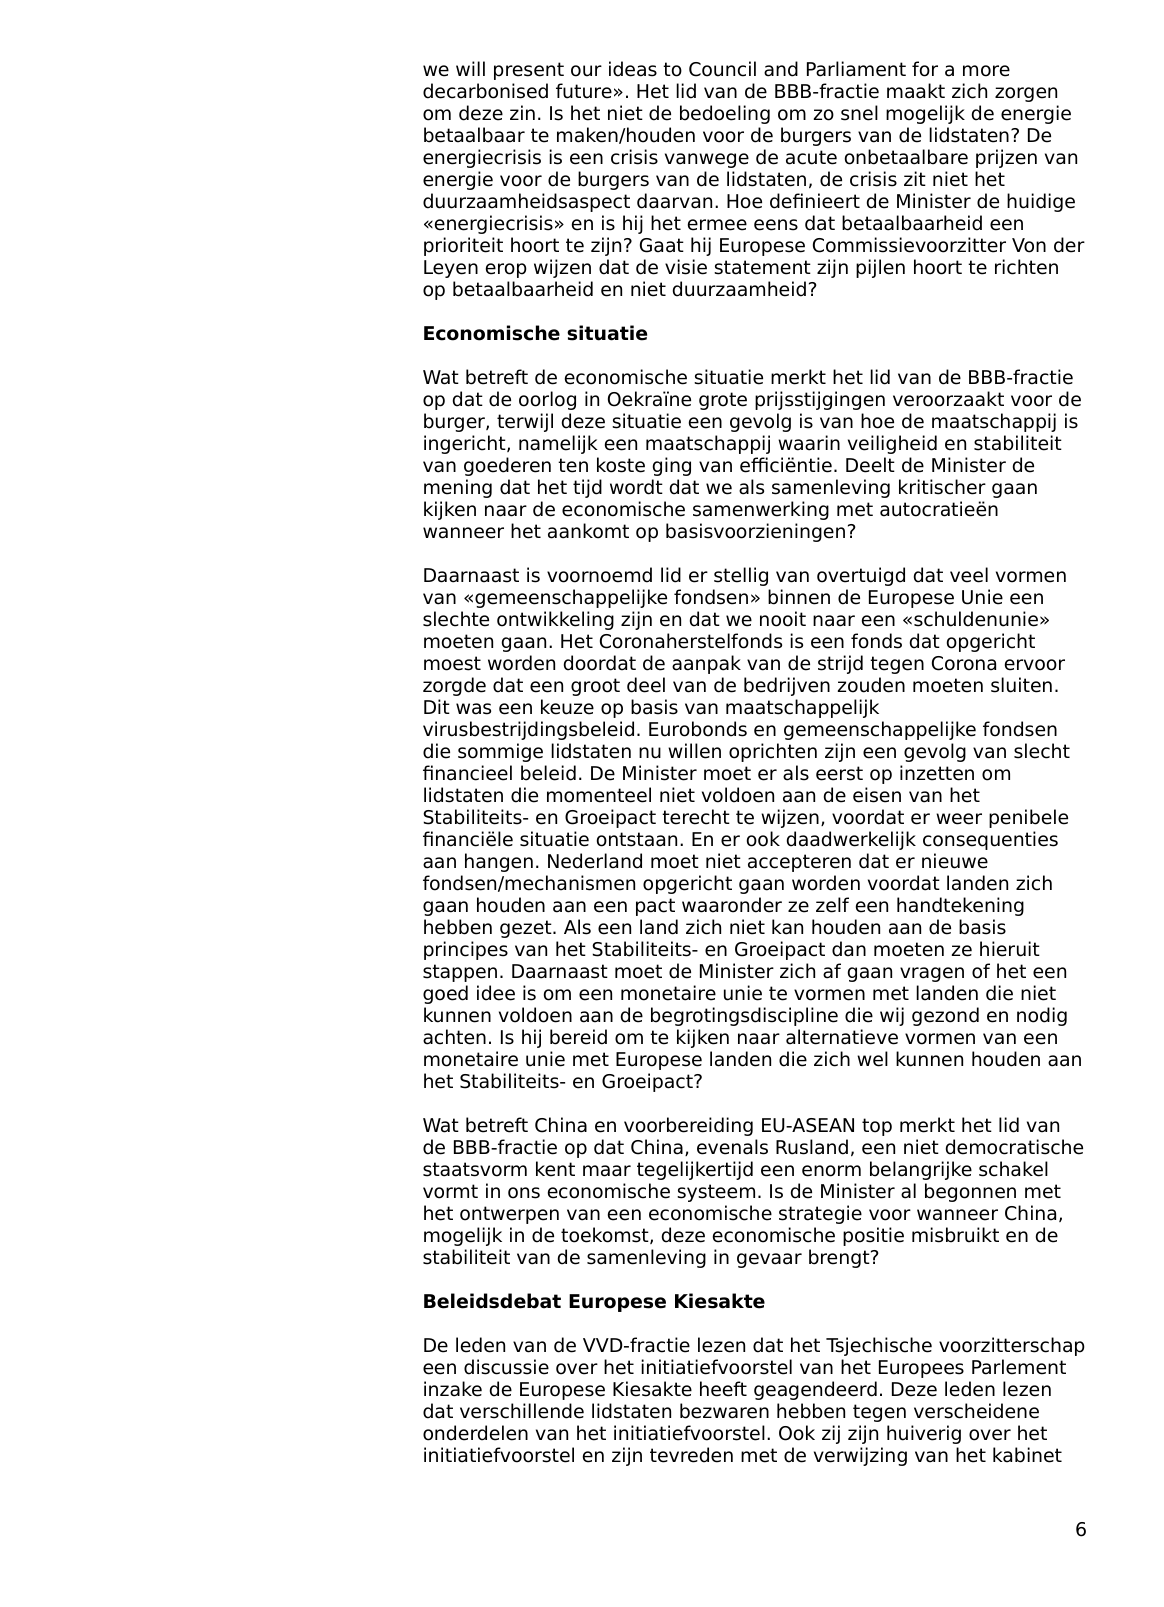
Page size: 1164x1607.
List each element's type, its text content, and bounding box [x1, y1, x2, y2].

text De leden van de VVD-fractie lezen dat het Tsjechische voorzitterschap een discussie over het initiatiefvoorstel van het Europees Parlement inzake de Europese Kiesakte heeft geagendeerd. Deze leden lezen dat verschillende lidstaten bezwaren hebben tegen verscheidene onderdelen van het initiatiefvoorstel. Ook zij zijn huiverig over het initiatiefvoorstel en zijn tevreden met de verwijzing van het kabinet [422, 1335, 1087, 1467]
text Wat betreft de economische situatie merkt het lid van de BBB-fractie op dat de oorlog in Oekraïne grote prijsstijgingen veroorzaakt voor de burger, terwijl deze situatie een gevolg is van hoe de maatschappij is ingericht, namelijk een maatschappij waarin veiligheid en stabiliteit van goederen ten koste ging van efficiëntie. Deelt de Minister de mening dat het tijd wordt dat we als samenleving kritischer gaan kijken naar de economische samenwerking met autocratieën wanneer het aankomt op basisvoorzieningen? [422, 367, 1087, 543]
text we will present our ideas to Council and Parliament for a more decarbonised future». Het lid van de BBB-fractie maakt zich zorgen om deze zin. Is het niet de bedoeling om zo snel mogelijk de energie betaalbaar te maken/houden voor de burgers van de lidstaten? De energiecrisis is een crisis vanwege de acute onbetaalbare prijzen van energie voor de burgers van de lidstaten, de crisis zit niet het duurzaamheidsaspect daarvan. Hoe definieert de Minister de huidige «energiecrisis» en is hij het ermee eens dat betaalbaarheid een prioriteit hoort te zijn? Gaat hij Europese Commissievoorzitter Von der Leyen erop wijzen dat de visie statement zijn pijlen hoort te richten op betaalbaarheid en niet duurzaamheid? [422, 59, 1087, 301]
subtitle Beleidsdebat Europese Kiesakte [422, 1291, 1087, 1313]
text Wat betreft China en voorbereiding EU-ASEAN top merkt het lid van de BBB-fractie op dat China, evenals Rusland, een niet democratische staatsvorm kent maar tegelijkertijd een enorm belangrijke schakel vormt in ons economische systeem. Is de Minister al begonnen met het ontwerpen van een economische strategie voor wanneer China, mogelijk in de toekomst, deze economische positie misbruikt en de stabiliteit van de samenleving in gevaar brengt? [422, 1115, 1087, 1269]
text Daarnaast is voornoemd lid er stellig van overtuigd dat veel vormen van «gemeenschappelijke fondsen» binnen de Europese Unie een slechte ontwikkeling zijn en dat we nooit naar een «schuldenunie» moeten gaan. Het Coronaherstelfonds is een fonds dat opgericht moest worden doordat de aanpak van de strijd tegen Corona ervoor zorgde dat een groot deel van de bedrijven zouden moeten sluiten. Dit was een keuze op basis van maatschappelijk virusbestrijdingsbeleid. Eurobonds en gemeenschappelijke fondsen die sommige lidstaten nu willen oprichten zijn een gevolg van slecht financieel beleid. De Minister moet er als eerst op inzetten om lidstaten die momenteel niet voldoen aan de eisen van het Stabiliteits- en Groeipact terecht te wijzen, voordat er weer penibele financiële situatie ontstaan. En er ook daadwerkelijk consequenties aan hangen. Nederland moet niet accepteren dat er nieuwe fondsen/mechanismen opgericht gaan worden voordat landen zich gaan houden aan een pact waaronder ze zelf een handtekening hebben gezet. Als een land zich niet kan houden aan de basis principes van het Stabiliteits- en Groeipact dan moeten ze hieruit stappen. Daarnaast moet de Minister zich af gaan vragen of het een goed idee is om een monetaire unie te vormen met landen die niet kunnen voldoen aan de begrotingsdiscipline die wij gezond en nodig achten. Is hij bereid om te kijken naar alternatieve vormen van een monetaire unie met Europese landen die zich wel kunnen houden aan het Stabiliteits- en Groeipact? [422, 565, 1087, 1093]
subtitle Economische situatie [422, 323, 1087, 345]
